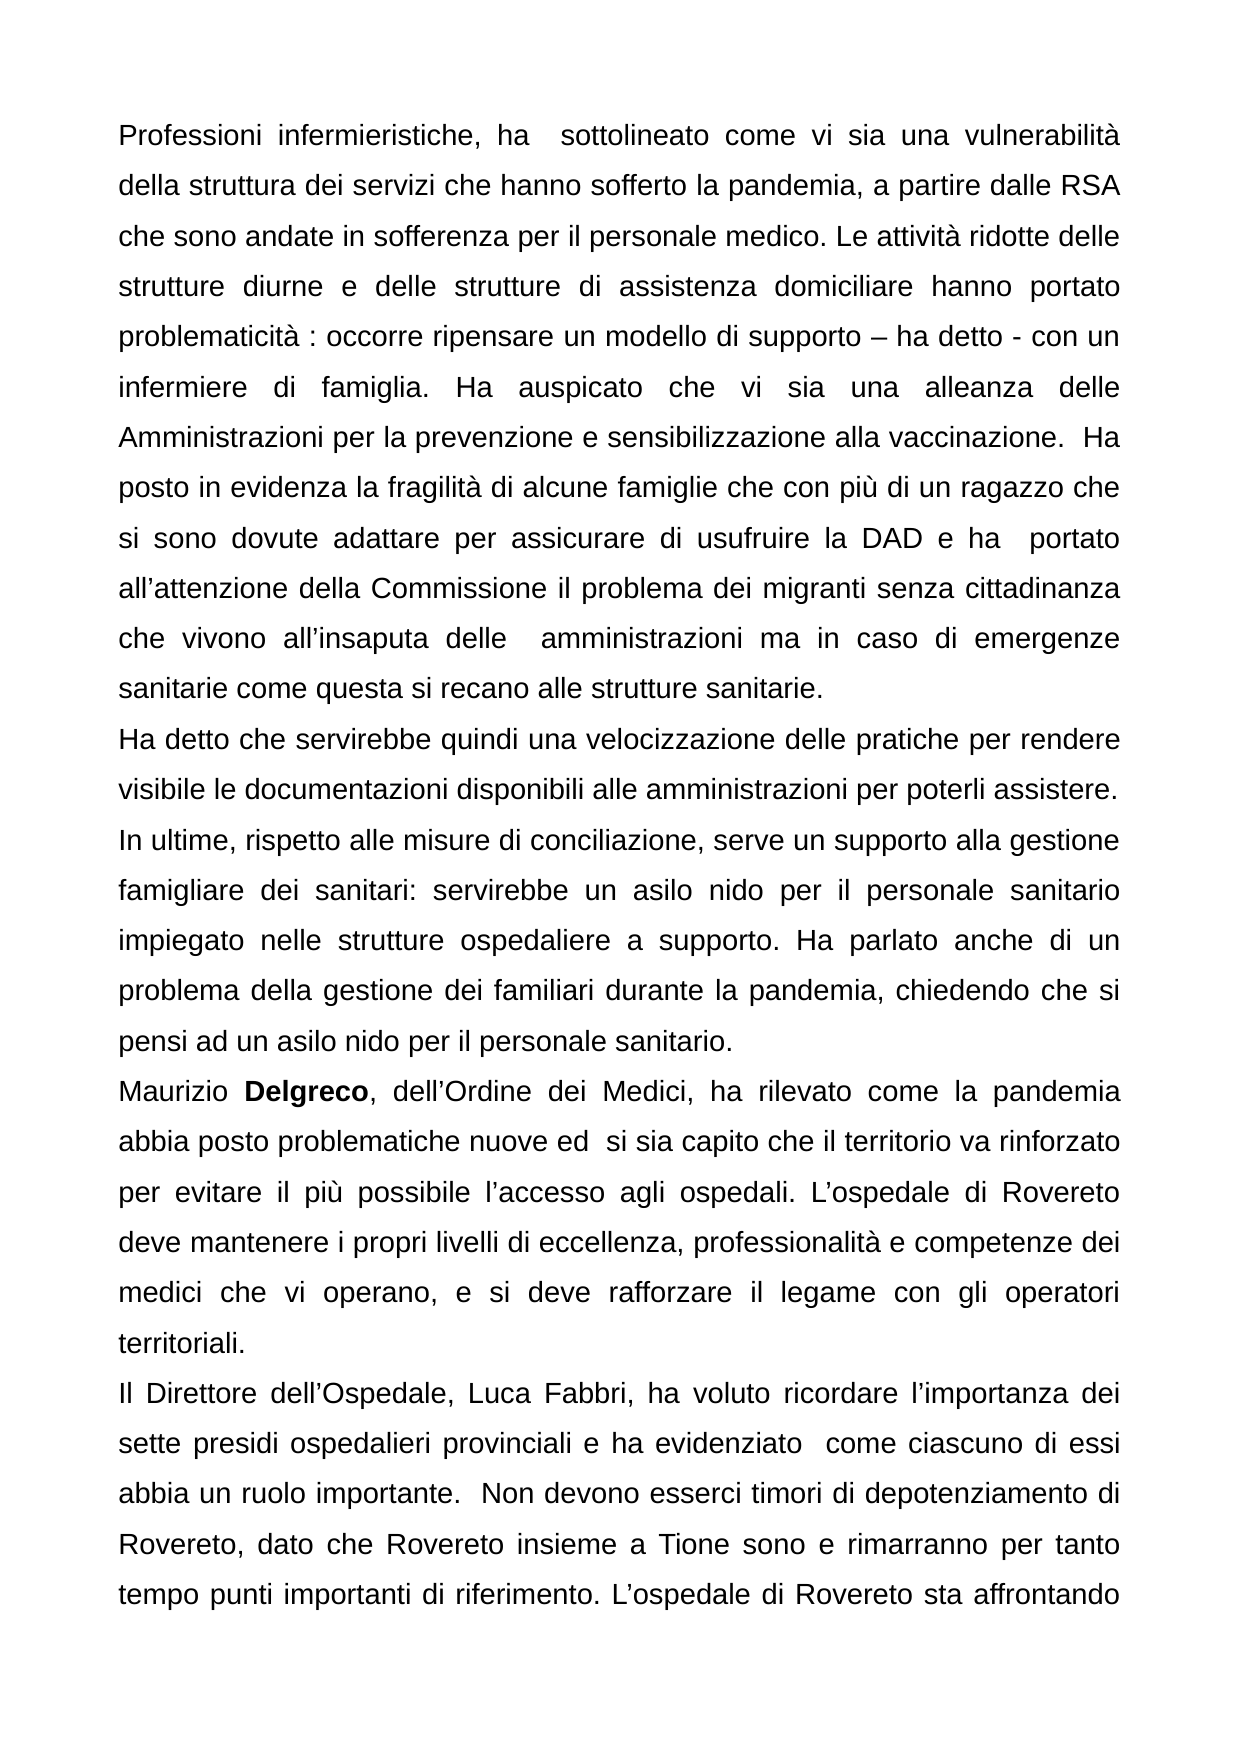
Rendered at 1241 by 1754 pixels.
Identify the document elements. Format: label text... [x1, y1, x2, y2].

text Ha detto che servirebbe quindi una velocizzazione delle pratiche per rendere visibile le documentazioni disponibili alle amministrazioni per poterli assistere. [118, 722, 1122, 806]
text Il Direttore dell’Ospedale, Luca Fabbri, ha voluto ricordare l’importanza dei sette presidi ospedalieri provinciali e ha evidenziato come ciascuno di essi abbia un ruolo importante. Non devono esserci timori di depotenziamento di Rovereto, dato che Rovereto insieme a Tione sono e rimarranno per tanto tempo punti importanti di riferimento. L’ospedale di Rovereto sta affrontando [118, 1376, 1122, 1611]
text Professioni infermieristiche, ha sottolineato come vi sia una vulnerabilità della struttura dei servizi che hanno sofferto la pandemia, a partire dalle RSA che sono andate in sofferenza per il personale medico. Le attività ridotte delle strutture diurne e delle strutture di assistenza domiciliare hanno portato problematicità : occorre ripensare un modello di supporto – ha detto - con un infermiere di famiglia. Ha auspicato che vi sia una alleanza delle Amministrazioni per la prevenzione e sensibilizzazione alla vaccinazione. Ha posto in evidenza la fragilità di alcune famiglie che con più di un ragazzo che si sono dovute adattare per assicurare di usufruire la DAD e ha portato all’attenzione della Commissione il problema dei migranti senza cittadinanza che vivono all’insaputa delle amministrazioni ma in caso di emergenze sanitarie come questa si recano alle strutture sanitarie. [118, 118, 1122, 705]
text Maurizio Delgreco, dell’Ordine dei Medici, ha rilevato come la pandemia abbia posto problematiche nuove ed si sia capito che il territorio va rinforzato per evitare il più possibile l’accesso agli ospedali. L’ospedale di Rovereto deve mantenere i propri livelli di eccellenza, professionalità e competenze dei medici che vi operano, e si deve rafforzare il legame con gli operatori territoriali. [118, 1074, 1122, 1359]
text In ultime, rispetto alle misure di conciliazione, serve un supporto alla gestione famigliare dei sanitari: servirebbe un asilo nido per il personale sanitario impiegato nelle strutture ospedaliere a supporto. Ha parlato anche di un problema della gestione dei familiari durante la pandemia, chiedendo che si pensi ad un asilo nido per il personale sanitario. [118, 822, 1122, 1057]
